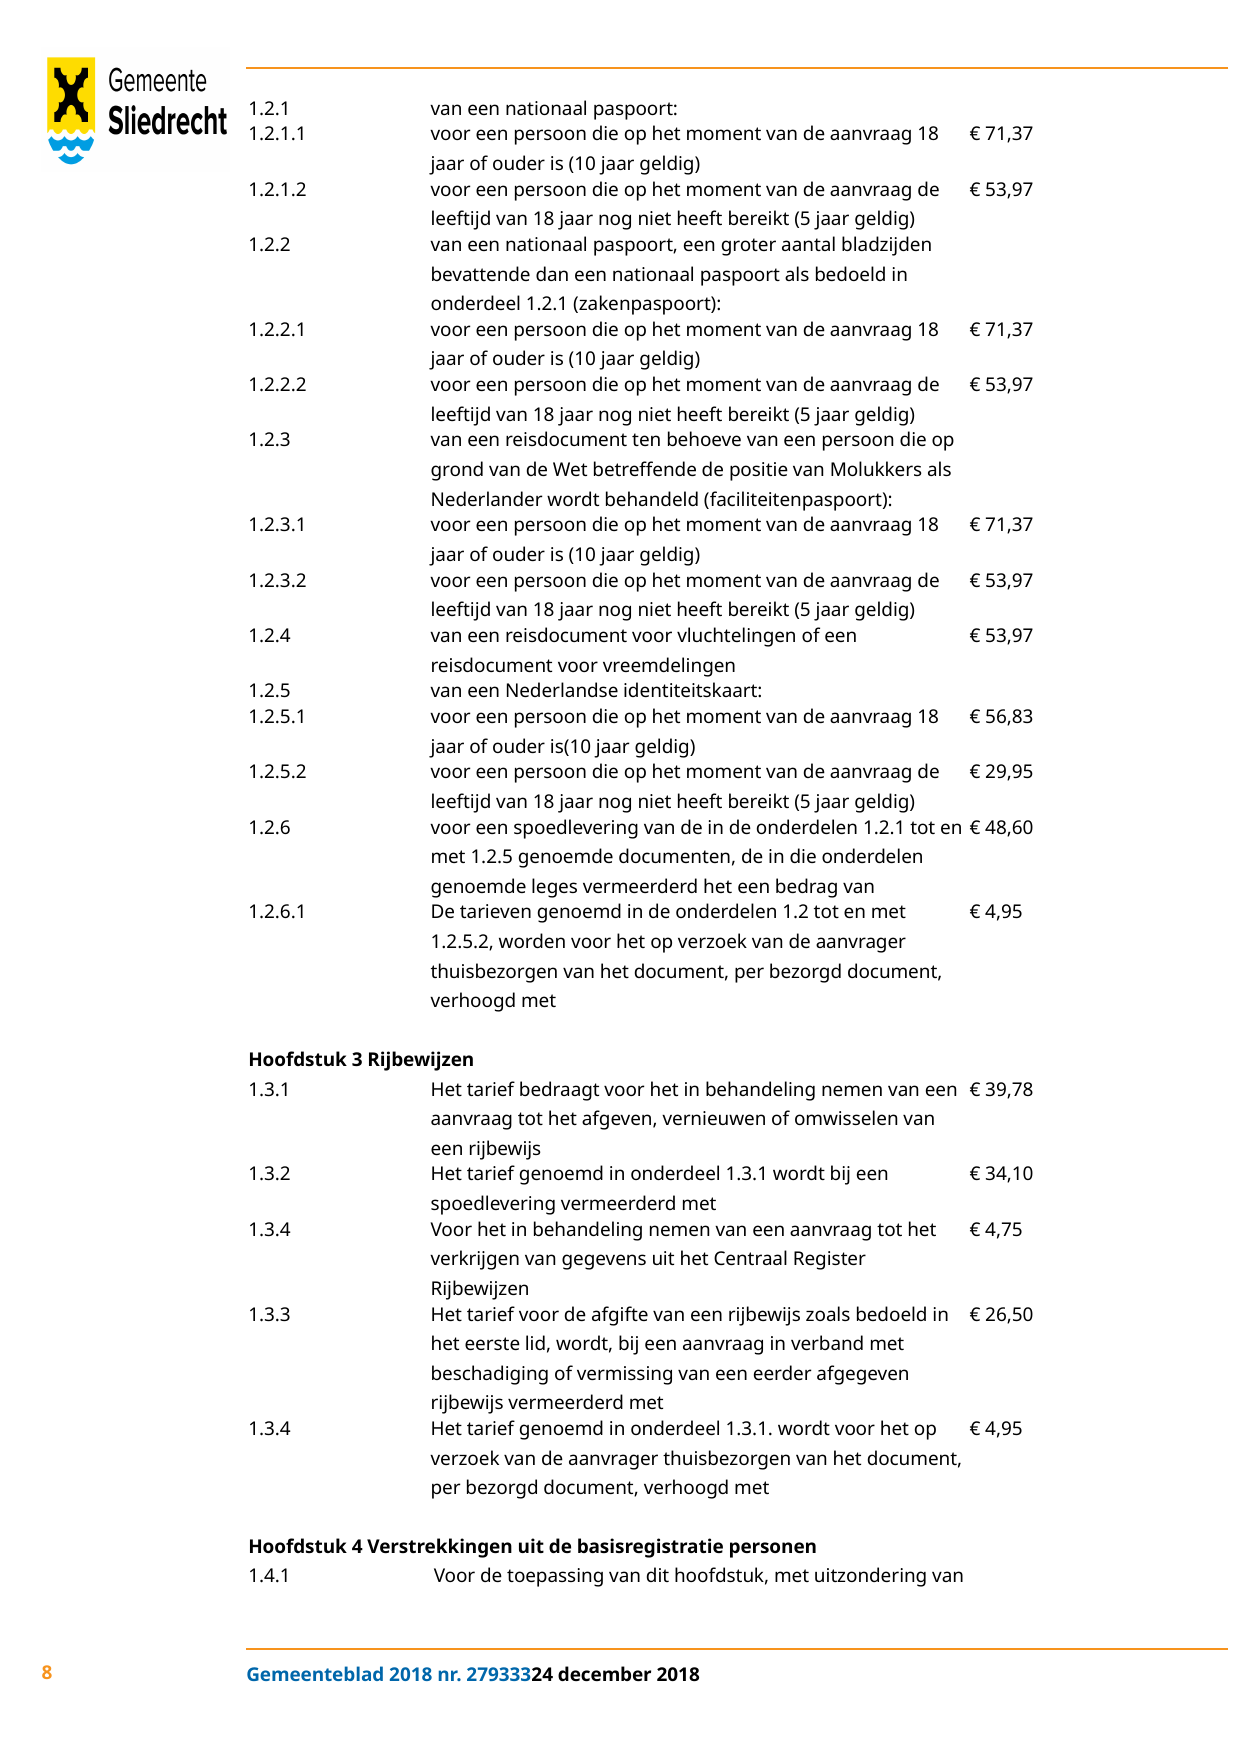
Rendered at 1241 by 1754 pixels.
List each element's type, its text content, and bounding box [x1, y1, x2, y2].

table_cell van een Nederlandse identiteitskaart: [430, 678, 969, 703]
table_cell 1.2.1.1 [248, 121, 430, 176]
table_cell 1.2.2.2 [248, 371, 430, 427]
table_cell voor een persoon die op het moment van de aanvraag 18 jaar of ouder is (10 jaar geldig) [430, 121, 969, 176]
table_cell 1.2.3.2 [248, 567, 430, 622]
table_cell 1.2.5.1 [248, 703, 430, 758]
table_header € 39,78 [969, 1076, 1152, 1161]
table_cell € 4,95 [969, 899, 1152, 1013]
table_header [966, 1563, 1152, 1588]
table_cell 1.2.2.1 [248, 316, 430, 371]
table_header Voor de toepassing van dit hoofdstuk, met uitzondering van [434, 1563, 966, 1588]
table_cell 1.2.5.2 [248, 759, 430, 814]
table_cell voor een persoon die op het moment van de aanvraag de leeftijd van 18 jaar nog niet heeft bereikt (5 jaar geldig) [430, 759, 969, 814]
table_cell van een nationaal paspoort: [430, 95, 969, 121]
table_cell Het tarief genoemd in onderdeel 1.3.1 wordt bij een spoedlevering vermeerderd met [430, 1161, 969, 1216]
table_cell € 26,50 [969, 1301, 1152, 1415]
table_cell van een nationaal paspoort, een groter aantal bladzijden bevattende dan een nationaal paspoort als bedoeld in onderdeel 1.2.1 (zakenpaspoort): [430, 231, 969, 316]
table_cell € 34,10 [969, 1161, 1152, 1216]
table_header 1.4.1 [248, 1563, 433, 1588]
table_cell 1.2.2 [248, 231, 430, 316]
table_cell [969, 95, 1152, 121]
table_cell € 53,97 [969, 567, 1152, 622]
table_cell € 4,95 [969, 1415, 1152, 1500]
table_cell van een reisdocument voor vluchtelingen of een reisdocument voor vreemdelingen [430, 622, 969, 677]
table_cell Het tarief genoemd in onderdeel 1.3.1. wordt voor het op verzoek van de aanvrager thuisbezorgen van het document, per bezorgd document, verhoogd met [430, 1415, 969, 1500]
table_cell € 71,37 [969, 316, 1152, 371]
table_cell [969, 231, 1152, 316]
text Hoofdstuk 3 Rijbewijzen [248, 1046, 1152, 1072]
table_cell voor een persoon die op het moment van de aanvraag de leeftijd van 18 jaar nog niet heeft bereikt (5 jaar geldig) [430, 371, 969, 427]
table_cell 1.2.6 [248, 814, 430, 899]
table_cell voor een persoon die op het moment van de aanvraag 18 jaar of ouder is (10 jaar geldig) [430, 512, 969, 567]
table_cell 1.3.2 [248, 1161, 430, 1216]
table_cell 1.2.4 [248, 622, 430, 677]
table_cell € 48,60 [969, 814, 1152, 899]
table_cell [969, 678, 1152, 703]
table_cell € 56,83 [969, 703, 1152, 758]
table_cell 1.2.1.2 [248, 176, 430, 231]
table_cell € 53,97 [969, 176, 1152, 231]
table_header Het tarief bedraagt voor het in behandeling nemen van een aanvraag tot het afgeven, vernieuwen of omwisselen van een rijbewijs [430, 1076, 969, 1161]
table_cell € 29,95 [969, 759, 1152, 814]
table_cell 1.2.3.1 [248, 512, 430, 567]
table_cell € 53,97 [969, 622, 1152, 677]
table_cell voor een persoon die op het moment van de aanvraag 18 jaar of ouder is (10 jaar geldig) [430, 316, 969, 371]
table_cell 1.2.3 [248, 427, 430, 512]
table_header 1.3.1 [248, 1076, 430, 1161]
table_cell voor een persoon die op het moment van de aanvraag de leeftijd van 18 jaar nog niet heeft bereikt (5 jaar geldig) [430, 567, 969, 622]
text Hoofdstuk 4 Verstrekkingen uit de basisregistratie personen [248, 1533, 1152, 1559]
table_cell [969, 427, 1152, 512]
table_cell Het tarief voor de afgifte van een rijbewijs zoals bedoeld in het eerste lid, wordt, bij een aanvraag in verband met beschadiging of vermissing van een eerder afgegeven rijbewijs vermeerderd met [430, 1301, 969, 1415]
table_cell van een reisdocument ten behoeve van een persoon die op grond van de Wet betreffende de positie van Molukkers als Nederlander wordt behandeld (faciliteitenpaspoort): [430, 427, 969, 512]
table_cell voor een persoon die op het moment van de aanvraag de leeftijd van 18 jaar nog niet heeft bereikt (5 jaar geldig) [430, 176, 969, 231]
table_cell 1.2.1 [248, 95, 430, 121]
table_cell Voor het in behandeling nemen van een aanvraag tot het verkrijgen van gegevens uit het Centraal Register Rijbewijzen [430, 1216, 969, 1301]
table_cell 1.3.4 [248, 1216, 430, 1301]
table_cell € 53,97 [969, 371, 1152, 427]
table_cell voor een spoedlevering van de in de onderdelen 1.2.1 tot en met 1.2.5 genoemde documenten, de in die onderdelen genoemde leges vermeerderd het een bedrag van [430, 814, 969, 899]
table_cell € 71,37 [969, 121, 1152, 176]
table_cell De tarieven genoemd in de onderdelen 1.2 tot en met 1.2.5.2, worden voor het op verzoek van de aanvrager thuisbezorgen van het document, per bezorgd document, verhoogd met [430, 899, 969, 1013]
table_cell voor een persoon die op het moment van de aanvraag 18 jaar of ouder is(10 jaar geldig) [430, 703, 969, 758]
table_cell 1.2.5 [248, 678, 430, 703]
table_cell 1.2.6.1 [248, 899, 430, 1013]
table_cell 1.3.3 [248, 1301, 430, 1415]
picture [41, 47, 231, 172]
table_cell € 4,75 [969, 1216, 1152, 1301]
table_cell € 71,37 [969, 512, 1152, 567]
table_cell 1.3.4 [248, 1415, 430, 1500]
